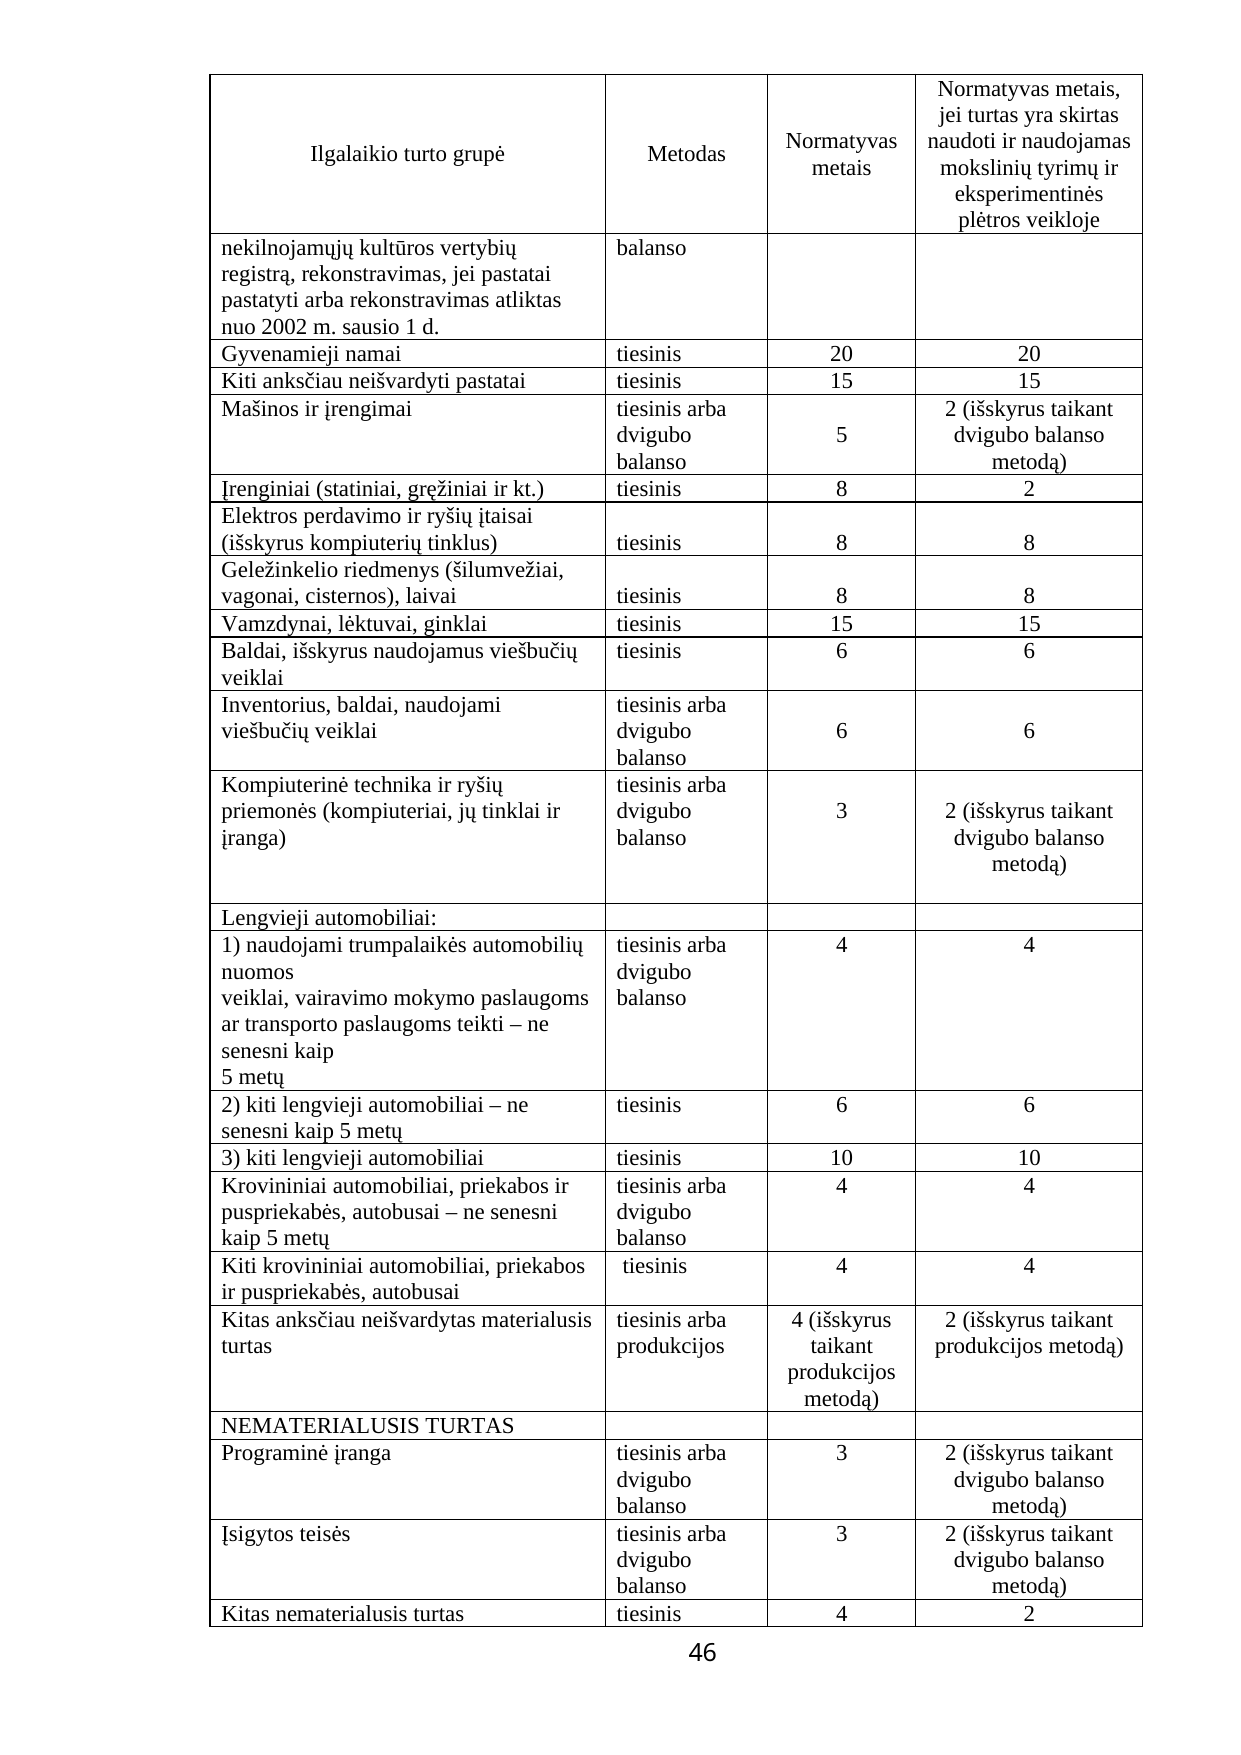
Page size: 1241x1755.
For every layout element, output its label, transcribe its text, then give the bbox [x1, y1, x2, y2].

table_cell 3 [768, 1440, 915, 1518]
table_cell Mašinos ir įrengimai [211, 395, 605, 474]
table_cell 2 (išskyrus taikant dvigubo balanso metodą) [916, 1520, 1142, 1599]
table_cell Geležinkelio riedmenys (šilumvežiai, vagonai, cisternos), laivai [211, 556, 605, 609]
table_header Normatyvas metais [768, 75, 915, 233]
table_cell 6 [768, 1091, 915, 1143]
table_cell balanso [606, 234, 767, 339]
table_cell 4 [916, 1252, 1142, 1304]
table_cell Programinė įranga [211, 1440, 605, 1518]
table_cell Įsigytos teisės [211, 1520, 605, 1599]
table_cell tiesinis [606, 638, 767, 690]
table_cell tiesinis [606, 503, 767, 555]
table_cell Baldai, išskyrus naudojamus viešbučių veiklai [211, 638, 605, 690]
table_cell 2 (išskyrus taikant produkcijos metodą) [916, 1306, 1142, 1411]
table_cell 15 [916, 610, 1142, 636]
table_cell tiesinis [606, 556, 767, 609]
table_cell tiesinis arba dvigubo balanso [606, 691, 767, 770]
table_cell 20 [916, 340, 1142, 367]
table_cell 5 [768, 395, 915, 474]
table_cell tiesinis arba dvigubo balanso [606, 771, 767, 903]
table_cell 4 [768, 1252, 915, 1304]
table_cell 2 [916, 1600, 1142, 1626]
table_cell 2 [916, 475, 1142, 501]
table_cell 6 [916, 1091, 1142, 1143]
table_cell tiesinis arba dvigubo balanso [606, 931, 767, 1089]
table_cell 8 [916, 503, 1142, 555]
table_cell nekilnojamųjų kultūros vertybių registrą, rekonstravimas, jei pastatai pastatyti arba rekonstravimas atliktas nuo 2002 m. sausio 1 d. [211, 234, 605, 339]
table_cell [768, 234, 915, 339]
table_cell 3 [768, 1520, 915, 1599]
table_cell [606, 904, 767, 930]
table_cell 6 [916, 638, 1142, 690]
table_cell 15 [768, 610, 915, 636]
table_cell 4 [916, 1172, 1142, 1251]
table_cell 4 [768, 1172, 915, 1251]
table_cell [916, 904, 1142, 930]
table_header Normatyvas metais, jei turtas yra skirtas naudoti ir naudojamas mokslinių tyrimų ir eksperimentinės plėtros veikloje [916, 75, 1142, 233]
table_header Metodas [606, 75, 767, 233]
table_cell tiesinis arba dvigubo balanso [606, 395, 767, 474]
table_cell [916, 234, 1142, 339]
table_cell tiesinis arba dvigubo balanso [606, 1520, 767, 1599]
table_cell 4 [768, 931, 915, 1089]
table_cell 15 [916, 368, 1142, 394]
table_cell Gyvenamieji namai [211, 340, 605, 367]
table_cell 1) naudojami trumpalaikės automobilių nuomos veiklai, vairavimo mokymo paslaugoms ar transporto paslaugoms teikti – ne senesni kaip 5 metų [211, 931, 605, 1089]
table_cell 3 [768, 771, 915, 903]
table_cell 15 [768, 368, 915, 394]
table_cell 4 [768, 1600, 915, 1626]
table_cell tiesinis arba produkcijos [606, 1306, 767, 1411]
table_cell 8 [916, 556, 1142, 609]
table_cell 20 [768, 340, 915, 367]
table_cell 2 (išskyrus taikant dvigubo balanso metodą) [916, 771, 1142, 903]
table_cell 6 [768, 638, 915, 690]
table_cell [916, 1412, 1142, 1438]
table_cell 2 (išskyrus taikant dvigubo balanso metodą) [916, 1440, 1142, 1518]
table_cell 4 (išskyrus taikant produkcijos metodą) [768, 1306, 915, 1411]
table_cell tiesinis [606, 1600, 767, 1626]
table_cell 10 [768, 1144, 915, 1171]
table_header Ilgalaikio turto grupė [211, 75, 605, 233]
table_cell tiesinis [606, 1252, 767, 1304]
table_cell Kompiuterinė technika ir ryšių priemonės (kompiuteriai, jų tinklai ir įranga) [211, 771, 605, 903]
table_cell Vamzdynai, lėktuvai, ginklai [211, 610, 605, 636]
table_cell 4 [916, 931, 1142, 1089]
table_cell 3) kiti lengvieji automobiliai [211, 1144, 605, 1171]
table_cell tiesinis arba dvigubo balanso [606, 1440, 767, 1518]
table_cell 8 [768, 503, 915, 555]
table_cell Inventorius, baldai, naudojami viešbučių veiklai [211, 691, 605, 770]
table_cell [768, 1412, 915, 1438]
table_cell NEMATERIALUSIS TURTAS [211, 1412, 605, 1438]
table_cell 2 (išskyrus taikant dvigubo balanso metodą) [916, 395, 1142, 474]
table_cell [768, 904, 915, 930]
table_cell Kitas anksčiau neišvardytas materialusis turtas [211, 1306, 605, 1411]
table_cell Lengvieji automobiliai: [211, 904, 605, 930]
table_cell Kitas nematerialusis turtas [211, 1600, 605, 1626]
table_cell 10 [916, 1144, 1142, 1171]
table_cell 2) kiti lengvieji automobiliai – ne senesni kaip 5 metų [211, 1091, 605, 1143]
table_cell tiesinis [606, 475, 767, 501]
table_cell tiesinis [606, 610, 767, 636]
table_cell Elektros perdavimo ir ryšių įtaisai (išskyrus kompiuterių tinklus) [211, 503, 605, 555]
table_cell 6 [916, 691, 1142, 770]
table_cell [606, 1412, 767, 1438]
table_cell 6 [768, 691, 915, 770]
table_cell Kiti krovininiai automobiliai, priekabos ir puspriekabės, autobusai [211, 1252, 605, 1304]
table_cell Įrenginiai (statiniai, gręžiniai ir kt.) [211, 475, 605, 501]
table_cell tiesinis [606, 340, 767, 367]
table_cell tiesinis arba dvigubo balanso [606, 1172, 767, 1251]
table_cell tiesinis [606, 1144, 767, 1171]
table_cell Kiti anksčiau neišvardyti pastatai [211, 368, 605, 394]
table_cell tiesinis [606, 1091, 767, 1143]
table_cell 8 [768, 556, 915, 609]
table_cell 8 [768, 475, 915, 501]
table_cell Krovininiai automobiliai, priekabos ir puspriekabės, autobusai – ne senesni kaip 5 metų [211, 1172, 605, 1251]
table_cell tiesinis [606, 368, 767, 394]
